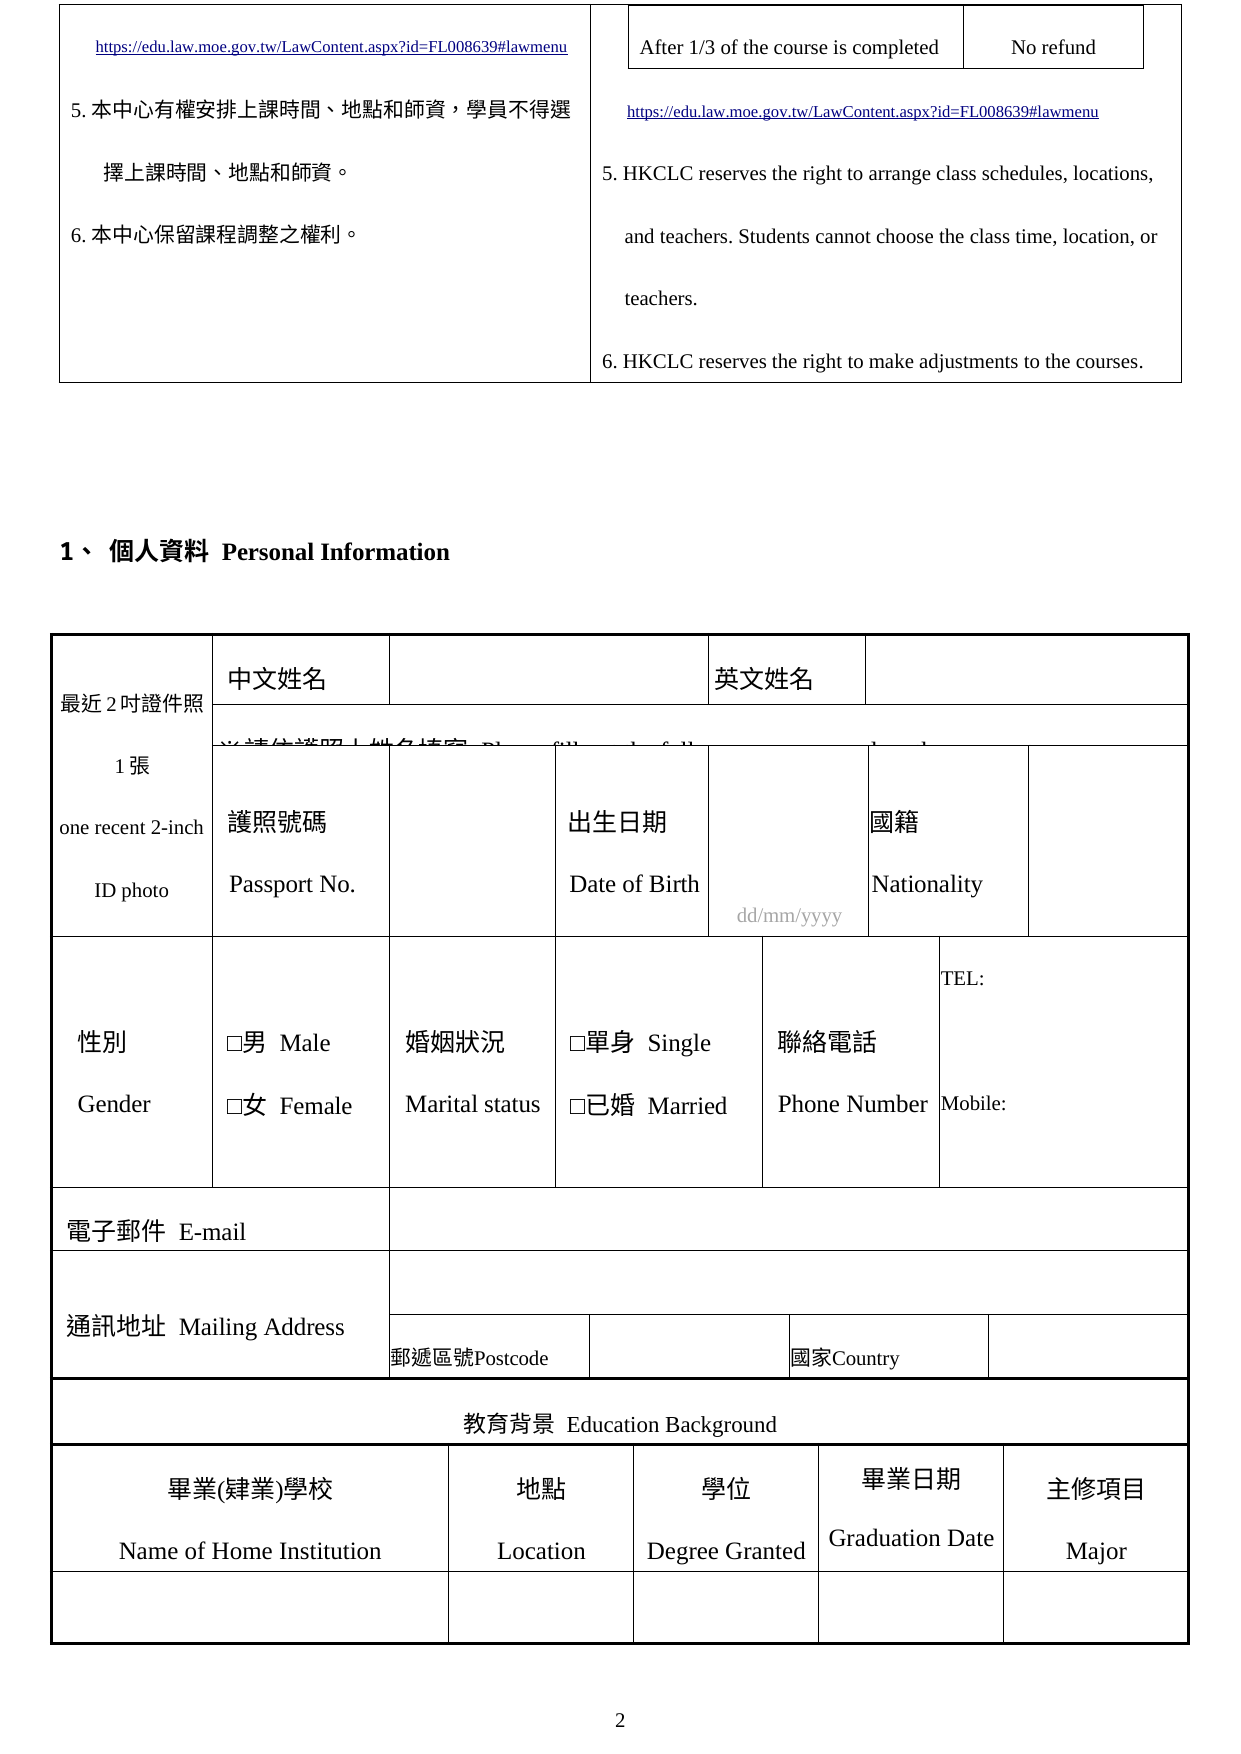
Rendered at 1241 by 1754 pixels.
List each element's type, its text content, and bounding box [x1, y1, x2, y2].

table_cell [819, 1572, 1003, 1642]
table_cell No refund [964, 6, 1143, 68]
table_cell 教育背景 Education Background [53, 1380, 1187, 1443]
table_cell [390, 1251, 1187, 1314]
table_cell 畢業(肄業)學校 Name of Home Institution [53, 1446, 448, 1571]
table_cell [390, 1188, 1187, 1250]
table_cell 郵遞區號Postcode [390, 1315, 589, 1377]
list 個人資料 Personal Information [59, 508, 1181, 570]
table_cell [989, 1315, 1187, 1377]
table_cell 出生日期 Date of Birth [556, 746, 708, 936]
table_cell 地點 Location [449, 1446, 633, 1571]
table_cell [634, 1572, 818, 1642]
table_cell TEL: Mobile: [940, 937, 1187, 1187]
table_cell After 1/3 of the course is completed [629, 6, 963, 68]
table_cell 主修項目 Major [1004, 1446, 1187, 1571]
table_header https://edu.law.moe.gov.tw/LawContent.aspx?id=FL008639#lawmenu 5. HKCLC reserves the right to arrange class schedules, locations, and teachers. Students cannot choose the class time, location, or teachers. 6. HKCLC reserves the right to make adjustments to the courses. [591, 5, 1181, 382]
table_header 英文姓名 English name [709, 636, 865, 704]
table_cell dd/mm/yyyy [709, 746, 868, 936]
table_header [390, 636, 708, 704]
table_cell 婚姻狀況 Marital status [390, 937, 555, 1187]
table_cell 國家Country [790, 1315, 988, 1377]
table_cell 護照號碼 Passport No. [213, 746, 389, 936]
table_cell [53, 1572, 448, 1642]
table_cell [590, 1315, 789, 1377]
table_cell □男 Male □女 Female [213, 937, 389, 1187]
table_cell [1004, 1572, 1187, 1642]
table_cell 電子郵件 E-mail [53, 1188, 389, 1250]
table_cell 通訊地址 Mailing Address [53, 1251, 389, 1377]
table_cell 畢業日期 Graduation Date [819, 1446, 1003, 1571]
table_header 最近2吋證件照 1張 one recent 2-inch ID photo [53, 636, 212, 936]
table_cell [1029, 746, 1187, 936]
table_cell 學位 Degree Granted [634, 1446, 818, 1571]
table_cell □單身 Single □已婚 Married [556, 937, 762, 1187]
table_cell 國籍 Nationality [869, 746, 1028, 936]
table_cell [449, 1572, 633, 1642]
table_cell ※請依護照上姓名填寫 Please fill out the full name as appeared on the passport. [213, 705, 1187, 745]
table_header 中文姓名 Chinese name [213, 636, 389, 704]
table_header https://edu.law.moe.gov.tw/LawContent.aspx?id=FL008639#lawmenu 5. 本中心有權安排上課時間、地點和師資，學員不得選擇上課時間、地點和師資。 6. 本中心保留課程調整之權利。 [60, 5, 590, 382]
table_header [866, 636, 1187, 704]
table_cell [390, 746, 555, 936]
table_cell 聯絡電話 Phone Number [763, 937, 939, 1187]
table_cell 性別 Gender [53, 937, 212, 1187]
